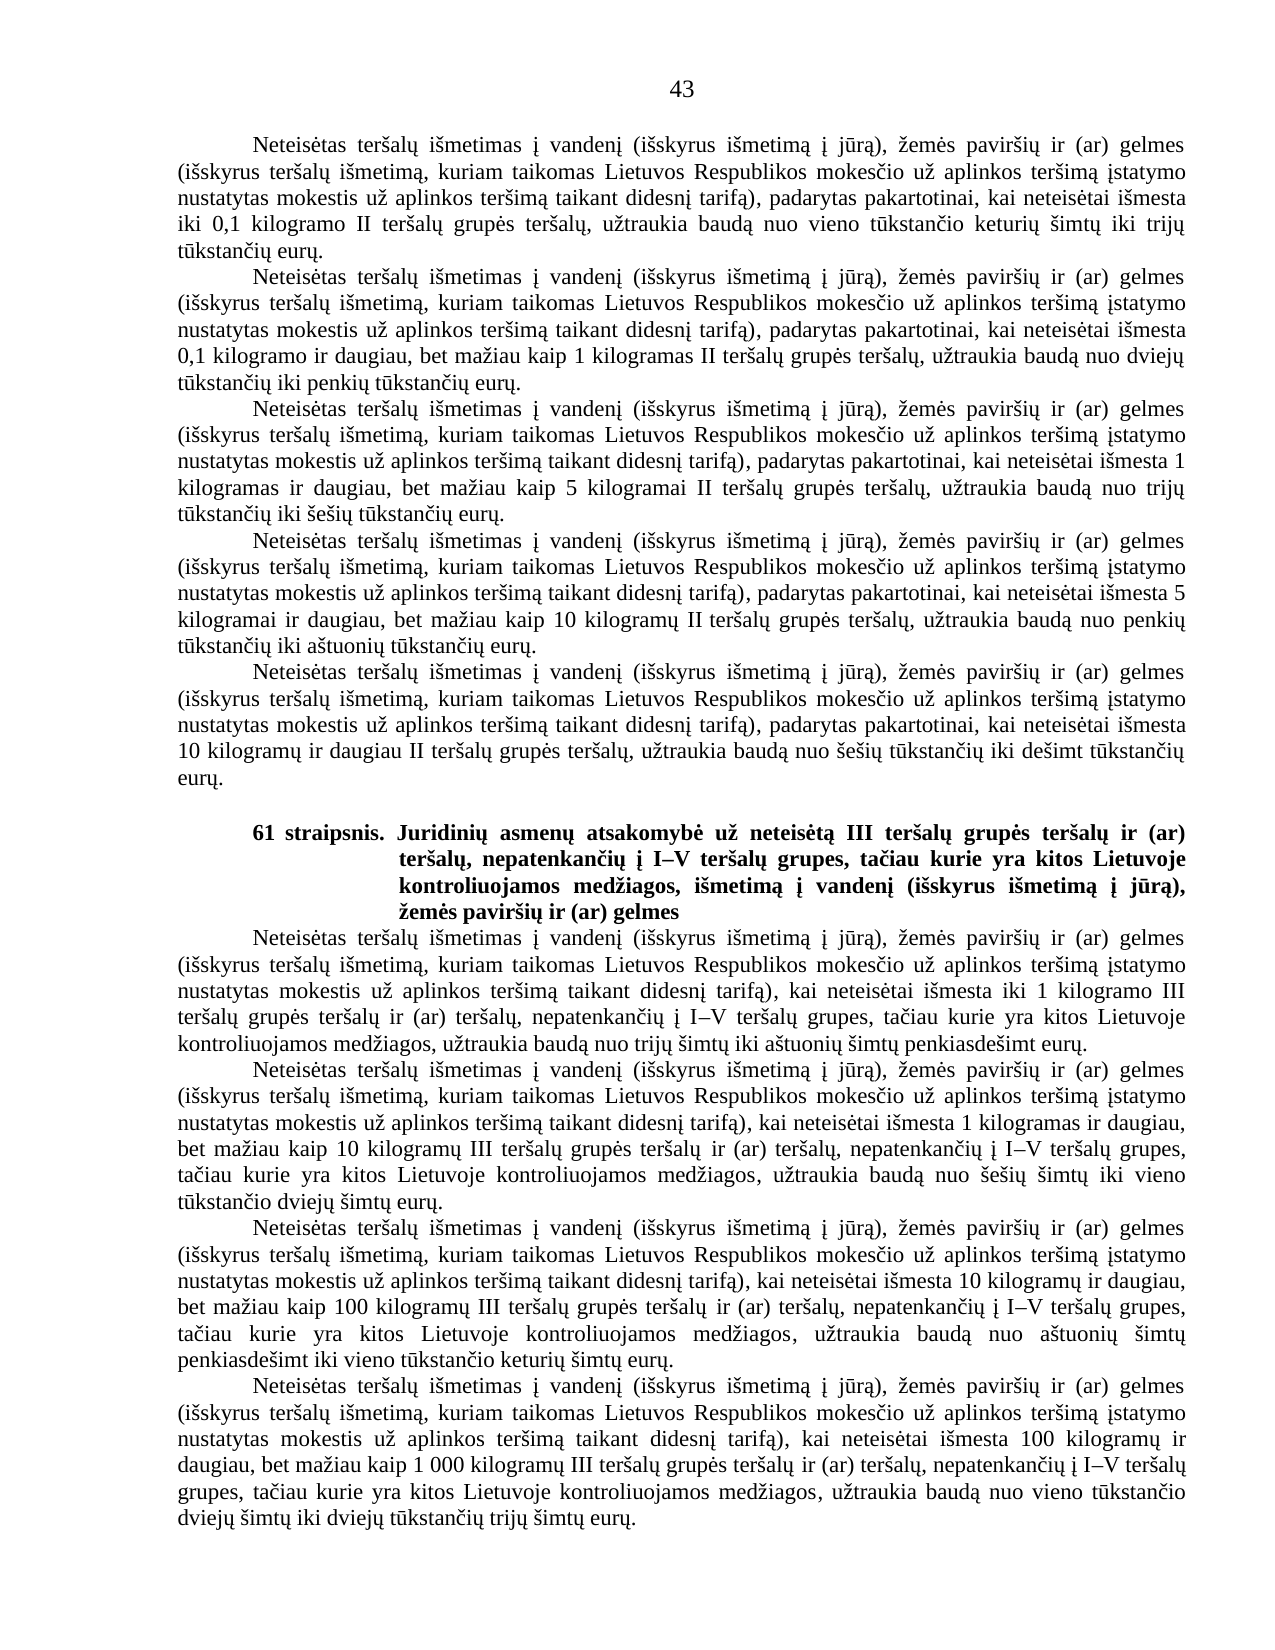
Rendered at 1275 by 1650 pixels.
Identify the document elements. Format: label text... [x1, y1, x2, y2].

text Neteisėtas teršalų išmetimas į vandenį (išskyrus išmetimą į jūrą), žemės paviršių ir (ar) gelmes (išskyrus teršalų išmetimą, kuriam taikomas Lietuvos Respublikos mokesčio už aplinkos teršimą įstatymo nustatytas mokestis už aplinkos teršimą taikant didesnį tarifą), padarytas pakartotinai, kai neteisėtai išmesta iki 0,1 kilogramo II teršalų grupės teršalų, užtraukia baudą nuo vieno tūkstančio keturių šimtų iki trijų tūkstančių eurų. [177, 131, 1186, 263]
text Neteisėtas teršalų išmetimas į vandenį (išskyrus išmetimą į jūrą), žemės paviršių ir (ar) gelmes (išskyrus teršalų išmetimą, kuriam taikomas Lietuvos Respublikos mokesčio už aplinkos teršimą įstatymo nustatytas mokestis už aplinkos teršimą taikant didesnį tarifą), padarytas pakartotinai, kai neteisėtai išmesta 5 kilogramai ir daugiau, bet mažiau kaip 10 kilogramų II teršalų grupės teršalų, užtraukia baudą nuo penkių tūkstančių iki aštuonių tūkstančių eurų. [177, 527, 1186, 658]
text Neteisėtas teršalų išmetimas į vandenį (išskyrus išmetimą į jūrą), žemės paviršių ir (ar) gelmes (išskyrus teršalų išmetimą, kuriam taikomas Lietuvos Respublikos mokesčio už aplinkos teršimą įstatymo nustatytas mokestis už aplinkos teršimą taikant didesnį tarifą), kai neteisėtai išmesta 10 kilogramų ir daugiau, bet mažiau kaip 100 kilogramų III teršalų grupės teršalų ir (ar) teršalų, nepatenkančių į I–V teršalų grupes, tačiau kurie yra kitos Lietuvoje kontroliuojamos medžiagos, užtraukia baudą nuo aštuonių šimtų penkiasdešimt iki vieno tūkstančio keturių šimtų eurų. [177, 1214, 1186, 1372]
text Neteisėtas teršalų išmetimas į vandenį (išskyrus išmetimą į jūrą), žemės paviršių ir (ar) gelmes (išskyrus teršalų išmetimą, kuriam taikomas Lietuvos Respublikos mokesčio už aplinkos teršimą įstatymo nustatytas mokestis už aplinkos teršimą taikant didesnį tarifą), padarytas pakartotinai, kai neteisėtai išmesta 10 kilogramų ir daugiau II teršalų grupės teršalų, užtraukia baudą nuo šešių tūkstančių iki dešimt tūkstančių eurų. [177, 658, 1186, 790]
text 61 straipsnis. Juridinių asmenų atsakomybė už neteisėtą III teršalų grupės teršalų ir (ar) teršalų, nepatenkančių į I–V teršalų grupes, tačiau kurie yra kitos Lietuvoje kontroliuojamos medžiagos, išmetimą į vandenį (išskyrus išmetimą į jūrą), žemės paviršių ir (ar) gelmes [252, 819, 1186, 924]
text Neteisėtas teršalų išmetimas į vandenį (išskyrus išmetimą į jūrą), žemės paviršių ir (ar) gelmes (išskyrus teršalų išmetimą, kuriam taikomas Lietuvos Respublikos mokesčio už aplinkos teršimą įstatymo nustatytas mokestis už aplinkos teršimą taikant didesnį tarifą), kai neteisėtai išmesta 1 kilogramas ir daugiau, bet mažiau kaip 10 kilogramų III teršalų grupės teršalų ir (ar) teršalų, nepatenkančių į I–V teršalų grupes, tačiau kurie yra kitos Lietuvoje kontroliuojamos medžiagos, užtraukia baudą nuo šešių šimtų iki vieno tūkstančio dviejų šimtų eurų. [177, 1056, 1186, 1214]
text Neteisėtas teršalų išmetimas į vandenį (išskyrus išmetimą į jūrą), žemės paviršių ir (ar) gelmes (išskyrus teršalų išmetimą, kuriam taikomas Lietuvos Respublikos mokesčio už aplinkos teršimą įstatymo nustatytas mokestis už aplinkos teršimą taikant didesnį tarifą), padarytas pakartotinai, kai neteisėtai išmesta 1 kilogramas ir daugiau, bet mažiau kaip 5 kilogramai II teršalų grupės teršalų, užtraukia baudą nuo trijų tūkstančių iki šešių tūkstančių eurų. [177, 395, 1186, 527]
text Neteisėtas teršalų išmetimas į vandenį (išskyrus išmetimą į jūrą), žemės paviršių ir (ar) gelmes (išskyrus teršalų išmetimą, kuriam taikomas Lietuvos Respublikos mokesčio už aplinkos teršimą įstatymo nustatytas mokestis už aplinkos teršimą taikant didesnį tarifą), kai neteisėtai išmesta iki 1 kilogramo III teršalų grupės teršalų ir (ar) teršalų, nepatenkančių į I–V teršalų grupes, tačiau kurie yra kitos Lietuvoje kontroliuojamos medžiagos, užtraukia baudą nuo trijų šimtų iki aštuonių šimtų penkiasdešimt eurų. [177, 924, 1186, 1056]
text Neteisėtas teršalų išmetimas į vandenį (išskyrus išmetimą į jūrą), žemės paviršių ir (ar) gelmes (išskyrus teršalų išmetimą, kuriam taikomas Lietuvos Respublikos mokesčio už aplinkos teršimą įstatymo nustatytas mokestis už aplinkos teršimą taikant didesnį tarifą), kai neteisėtai išmesta 100 kilogramų ir daugiau, bet mažiau kaip 1 000 kilogramų III teršalų grupės teršalų ir (ar) teršalų, nepatenkančių į I–V teršalų grupes, tačiau kurie yra kitos Lietuvoje kontroliuojamos medžiagos, užtraukia baudą nuo vieno tūkstančio dviejų šimtų iki dviejų tūkstančių trijų šimtų eurų. [177, 1372, 1186, 1531]
text Neteisėtas teršalų išmetimas į vandenį (išskyrus išmetimą į jūrą), žemės paviršių ir (ar) gelmes (išskyrus teršalų išmetimą, kuriam taikomas Lietuvos Respublikos mokesčio už aplinkos teršimą įstatymo nustatytas mokestis už aplinkos teršimą taikant didesnį tarifą), padarytas pakartotinai, kai neteisėtai išmesta 0,1 kilogramo ir daugiau, bet mažiau kaip 1 kilogramas II teršalų grupės teršalų, užtraukia baudą nuo dviejų tūkstančių iki penkių tūkstančių eurų. [177, 263, 1186, 395]
